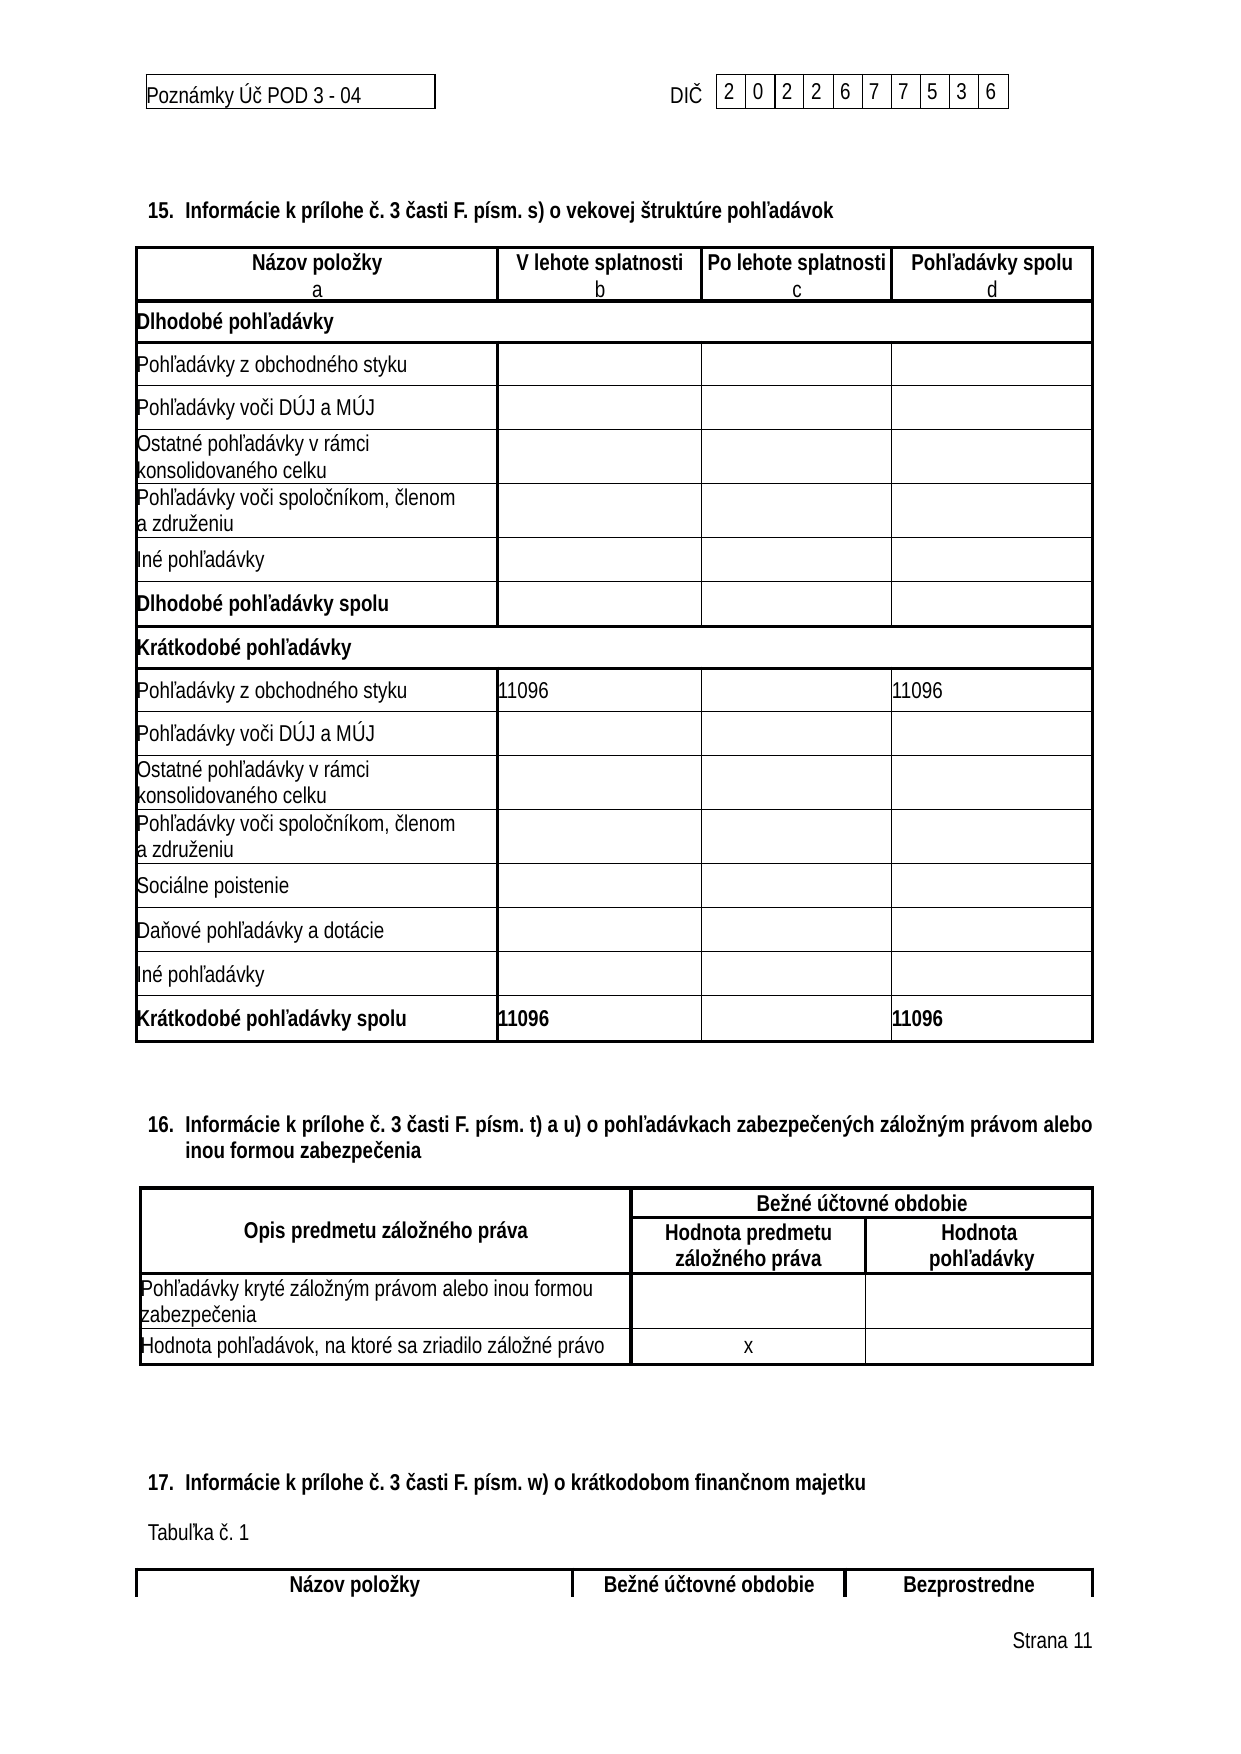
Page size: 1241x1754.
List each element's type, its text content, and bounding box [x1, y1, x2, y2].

table_cell Hodnota predmetu záložného práva [633, 1219, 864, 1272]
table_cell [702, 538, 891, 581]
table_cell [702, 952, 891, 995]
table_cell Pohľadávky z obchodného styku [138, 670, 496, 711]
table_cell [702, 996, 891, 1040]
table_cell a [138, 276, 496, 299]
table_cell [499, 386, 701, 429]
table_cell [499, 712, 701, 755]
table_cell [499, 756, 701, 809]
table_cell [702, 430, 891, 483]
table_cell Pohľadávky kryté záložným právom alebo inou formou zabezpečenia [142, 1275, 629, 1327]
table_cell [892, 538, 1091, 581]
table_header Názov položky [138, 249, 496, 276]
table_header Bezprostredne [847, 1571, 1091, 1597]
table_cell [702, 864, 891, 907]
table_cell Krátkodobé pohľadávky [138, 628, 1091, 667]
table_cell [702, 484, 891, 537]
table_cell Pohľadávky voči spoločníkom, členom a združeniu [138, 484, 496, 537]
table_cell Ostatné pohľadávky v rámci konsolidovaného celku [138, 430, 496, 483]
table_cell [892, 386, 1091, 429]
table_header Názov položky [138, 1571, 571, 1597]
table_cell [892, 484, 1091, 537]
table_header Pohľadávky spolu [893, 249, 1091, 276]
table_cell [702, 908, 891, 951]
table_cell Iné pohľadávky [138, 538, 496, 581]
title Informácie k prílohe č. 3 časti F. písm. s) o vekovej štruktúre pohľadávok [148, 197, 1093, 223]
table_cell 11096 [892, 670, 1091, 711]
table_cell [702, 344, 891, 385]
table_cell [892, 952, 1091, 995]
table_cell [892, 344, 1091, 385]
table_header Opis predmetu záložného práva [142, 1190, 629, 1272]
table_header Bežné účtovné obdobie [633, 1190, 1091, 1216]
table_cell [702, 386, 891, 429]
table_cell d [893, 276, 1091, 299]
table_cell Iné pohľadávky [138, 952, 496, 995]
table_cell [499, 864, 701, 907]
table_cell [866, 1329, 1091, 1363]
table_header Bežné účtovné obdobie [574, 1571, 843, 1597]
title Informácie k prílohe č. 3 časti F. písm. t) a u) o pohľadávkach zabezpečených záložným právom alebo inou formou zabezpečenia [148, 1111, 1093, 1163]
table_cell 11096 [499, 996, 701, 1040]
table_cell Pohľadávky z obchodného styku [138, 344, 496, 385]
table_cell [499, 952, 701, 995]
table_header Po lehote splatnosti [703, 249, 890, 276]
table_cell [892, 430, 1091, 483]
table_cell [702, 756, 891, 809]
table_header V lehote splatnosti [499, 249, 700, 276]
table_cell [499, 344, 701, 385]
table_cell [892, 712, 1091, 755]
table_cell [866, 1275, 1091, 1327]
table_cell [892, 756, 1091, 809]
table_cell b [499, 276, 700, 299]
table_cell [702, 670, 891, 711]
title Tabuľka č. 1 [148, 1518, 1093, 1545]
table_cell [702, 582, 891, 625]
table_cell Dlhodobé pohľadávky spolu [138, 582, 496, 625]
table_cell c [703, 276, 890, 299]
table_cell Krátkodobé pohľadávky spolu [138, 996, 496, 1040]
title Informácie k prílohe č. 3 časti F. písm. w) o krátkodobom finančnom majetku [148, 1469, 1093, 1496]
table_cell [702, 712, 891, 755]
table_cell [892, 864, 1091, 907]
table_cell [892, 908, 1091, 951]
table_cell 11096 [892, 996, 1091, 1040]
table_cell 11096 [499, 670, 701, 711]
table_cell [499, 582, 701, 625]
table_cell [499, 430, 701, 483]
table_cell [892, 582, 1091, 625]
table_cell Pohľadávky voči spoločníkom, členom a združeniu [138, 810, 496, 863]
table_cell [499, 908, 701, 951]
table_cell Hodnota pohľadávok, na ktoré sa zriadilo záložné právo [142, 1329, 629, 1363]
table_cell Hodnota pohľadávky [867, 1219, 1091, 1272]
table_cell [499, 484, 701, 537]
table_cell Sociálne poistenie [138, 864, 496, 907]
table_cell [499, 538, 701, 581]
table_cell Ostatné pohľadávky v rámci konsolidovaného celku [138, 756, 496, 809]
table_cell [633, 1275, 865, 1327]
table_cell x [633, 1329, 865, 1363]
table_cell [702, 810, 891, 863]
table_cell [499, 810, 701, 863]
table_cell Pohľadávky voči DÚJ a MÚJ [138, 386, 496, 429]
table_cell Daňové pohľadávky a dotácie [138, 908, 496, 951]
table_cell [892, 810, 1091, 863]
table_cell Pohľadávky voči DÚJ a MÚJ [138, 712, 496, 755]
table_cell Dlhodobé pohľadávky [138, 303, 1091, 341]
